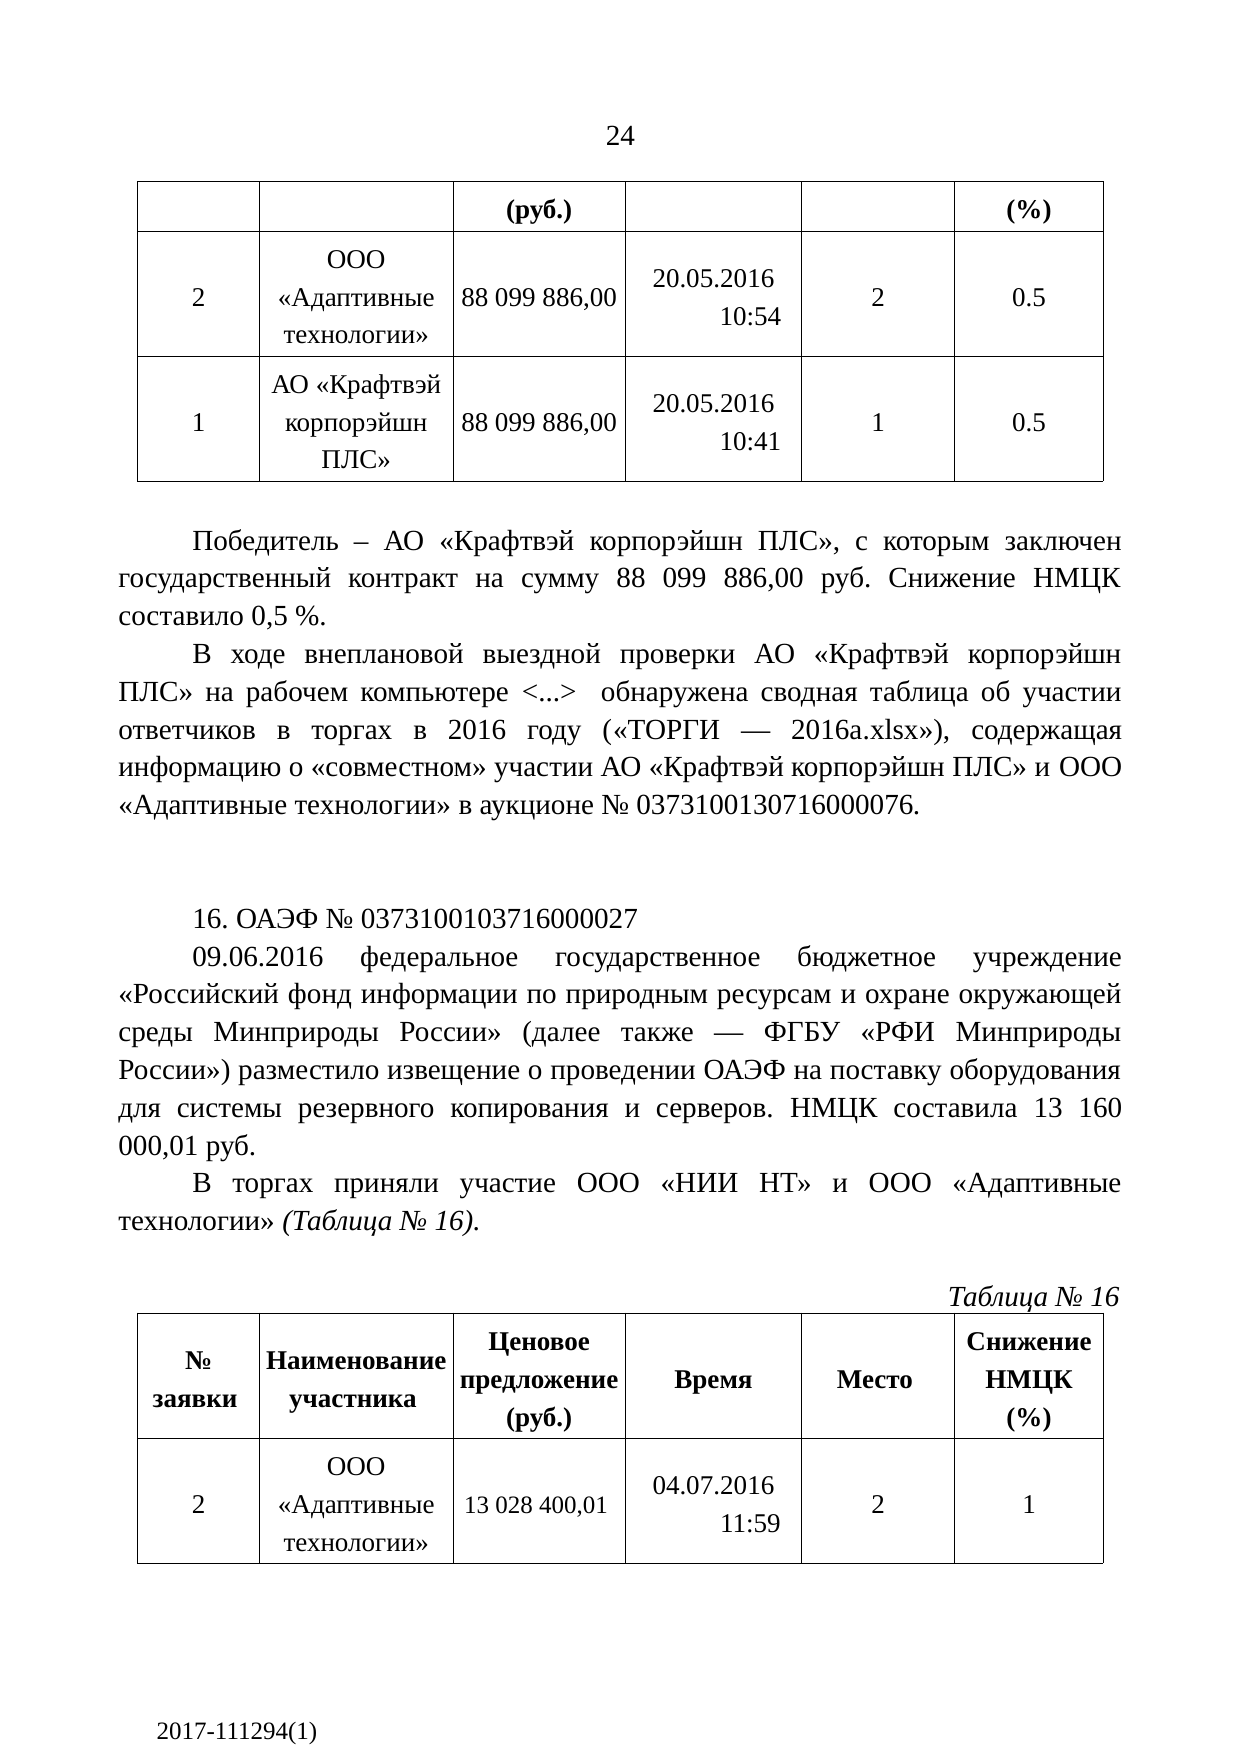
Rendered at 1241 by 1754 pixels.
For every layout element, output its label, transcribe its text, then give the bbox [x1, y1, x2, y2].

table_header Наименование участника [260, 1314, 453, 1437]
table_header [802, 182, 954, 231]
table_header (%) [955, 182, 1103, 231]
table_cell 20.05.2016 10:54 [626, 232, 801, 356]
text В ходе внеплановой выездной проверки АО «Крафтвэй корпорэйшн ПЛС» на рабочем компьютере <...> обнаружена сводная таблица об участии ответчиков в торгах в 2016 году («ТОРГИ — 2016а.xlsx»), содержащая информацию о «совместном» участии АО «Крафтвэй корпорэйшн ПЛС» и ООО «Адаптивные технологии» в аукционе № 0373100130716000076. [118, 632, 1122, 821]
table_header [138, 182, 259, 231]
table_header Место [802, 1314, 954, 1437]
table_cell 2 [802, 1439, 954, 1562]
table_cell 04.07.2016 11:59 [626, 1439, 801, 1562]
table_cell 1 [955, 1439, 1103, 1562]
table_header № заявки [138, 1314, 259, 1437]
table_cell 1 [138, 357, 259, 481]
table_cell 2 [802, 232, 954, 356]
table_header Время [626, 1314, 801, 1437]
table_cell ООО «Адаптивные технологии» [260, 1439, 453, 1562]
table_cell 2 [138, 1439, 259, 1562]
table_cell АО «Крафтвэй корпорэйшн ПЛС» [260, 357, 453, 481]
table_header Снижение НМЦК (%) [955, 1314, 1103, 1437]
text В торгах приняли участие ООО «НИИ НТ» и ООО «Адаптивные технологии» (Таблица № 16). [118, 1161, 1122, 1237]
table_cell 88 099 886,00 [454, 232, 625, 356]
text 16. ОАЭФ № 0373100103716000027 [118, 897, 1122, 934]
text Победитель – АО «Крафтвэй корпорэйшн ПЛС», с которым заключен государственный контракт на сумму 88 099 886,00 руб. Снижение НМЦК составило 0,5 %. [118, 518, 1122, 632]
table_cell 0,5 [955, 357, 1103, 481]
table_header [260, 182, 453, 231]
table_cell 1 [802, 357, 954, 481]
table_cell 13 028 400,01 [454, 1439, 625, 1562]
table_cell 20.05.2016 10:41 [626, 357, 801, 481]
table_cell ООО «Адаптивные технологии» [260, 232, 453, 356]
table_header (руб.) [454, 182, 625, 231]
table_header [626, 182, 801, 231]
table_cell 0,5 [955, 232, 1103, 356]
text Таблица № 16 [118, 1275, 1122, 1312]
table_cell 2 [138, 232, 259, 356]
table_header Ценовое предложение (руб.) [454, 1314, 625, 1437]
table_cell 88 099 886,00 [454, 357, 625, 481]
text 09.06.2016 федеральное государственное бюджетное учреждение «Российский фонд информации по природным ресурсам и охране окружающей среды Минприроды России» (далее также — ФГБУ «РФИ Минприроды России») разместило извещение о проведении ОАЭФ на поставку оборудования для системы резервного копирования и серверов. НМЦК составила 13 160 000,01 руб. [118, 934, 1122, 1161]
